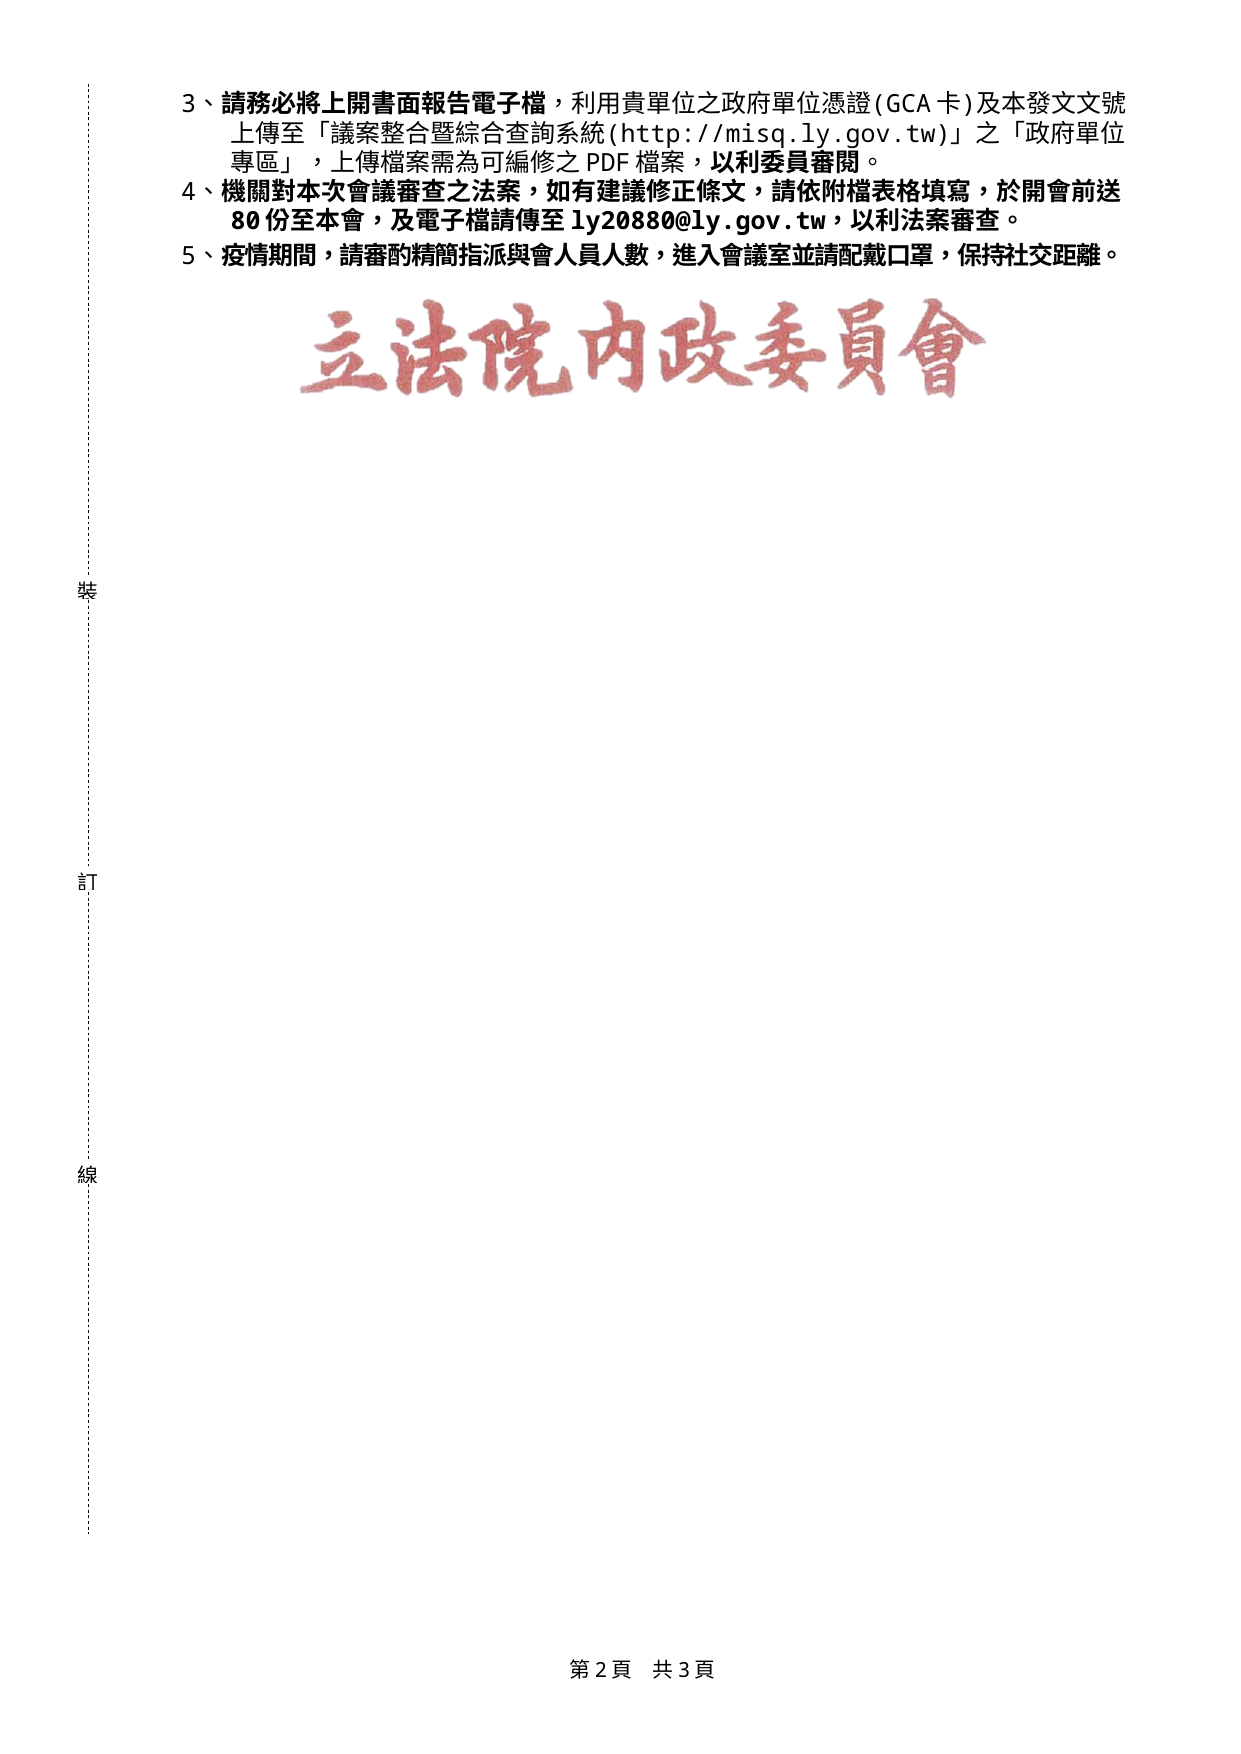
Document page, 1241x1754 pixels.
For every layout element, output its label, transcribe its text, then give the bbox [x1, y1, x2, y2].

list 機關對本次會議審查之法案，如有建議修正條文，請依附檔表格填寫，於開會前送80份至本會，及電子檔請傳至ly20880@ly.gov.tw，以利法案審查。 [181, 177, 1137, 235]
list 請務必將上開書面報告電子檔，利用貴單位之政府單位憑證(GCA卡)及本發文文號上傳至「議案整合暨綜合查詢系統(http://misq.ly.gov.tw)」之「政府單位專區」，上傳檔案需為可編修之PDF檔案，以利委員審閱。 [181, 89, 1137, 177]
list 疫情期間，請審酌精簡指派與會人員人數，進入會議室並請配戴口罩，保持社交距離。 [181, 235, 1137, 272]
